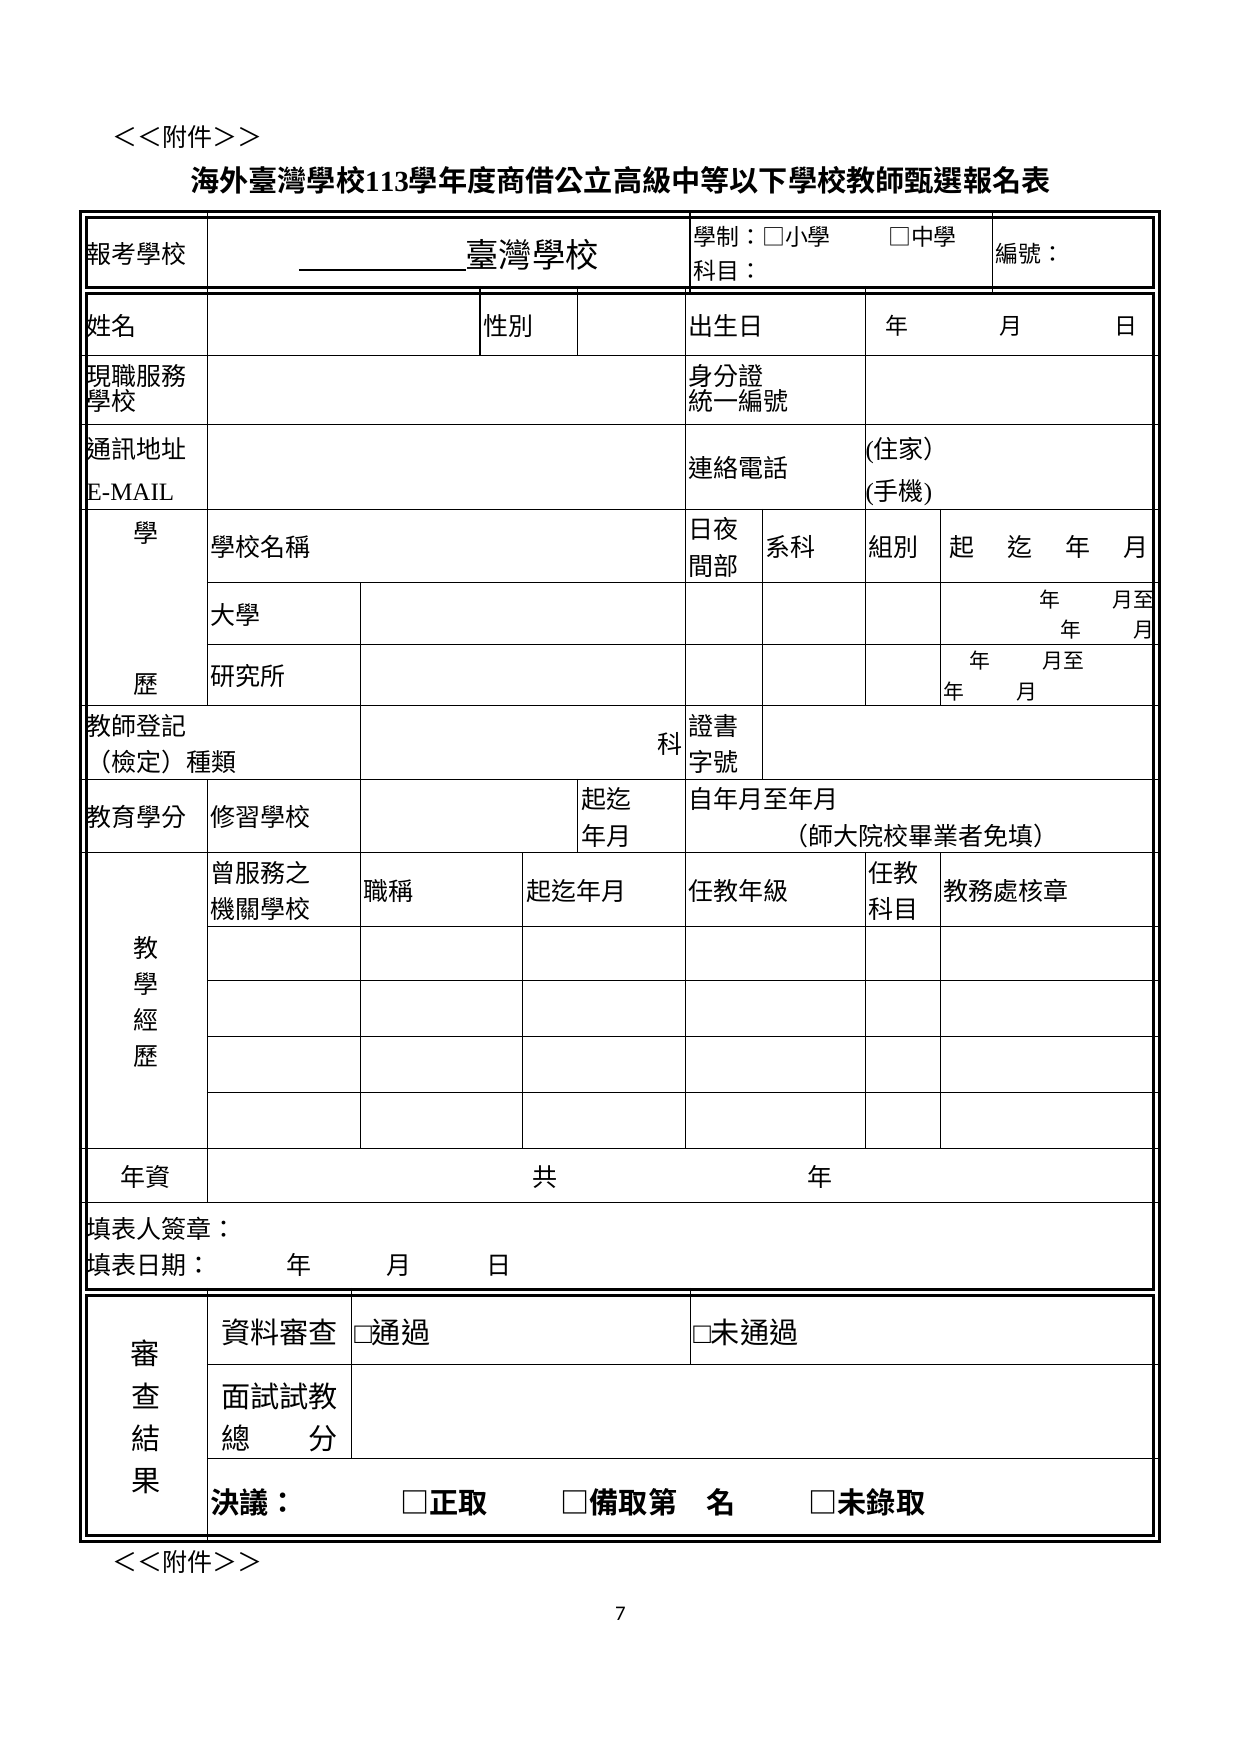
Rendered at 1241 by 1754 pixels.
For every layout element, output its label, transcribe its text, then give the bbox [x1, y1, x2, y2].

table_cell [208, 1093, 360, 1148]
table_cell [866, 927, 940, 979]
table_header 報考學校 [84, 213, 207, 286]
table_cell [361, 583, 685, 644]
table_cell [361, 981, 522, 1036]
table_cell 教師登記 （檢定）種類 [88, 706, 360, 779]
table_cell 自年月至年月 （師大院校畢業者免填） [686, 780, 1152, 852]
table_cell 連絡電話 [686, 425, 865, 509]
table_cell 學 歷 [88, 510, 207, 705]
table_cell 證書 字號 [686, 706, 762, 779]
table_cell [866, 356, 1152, 424]
table_cell [208, 927, 360, 979]
table_cell 年 月至 年 月 [941, 645, 1152, 705]
table_cell 出生日 [686, 295, 865, 354]
table_cell 共 年 [208, 1149, 1152, 1202]
table_cell [361, 780, 577, 852]
table_cell 系科 [763, 510, 865, 582]
table_header 學制：□小學 □中學 科目： [691, 219, 992, 286]
table_cell [208, 295, 479, 354]
table_cell [866, 583, 940, 644]
table_cell 填表人簽章： 填表日期： 年 月 日 [88, 1203, 1152, 1288]
table_cell [208, 425, 685, 509]
table_cell 決議： □正取 □備取第 名 □未錄取 [208, 1459, 1152, 1533]
table_cell [208, 1037, 360, 1092]
text 海外臺灣學校113學年度商借公立高級中等以下學校教師甄選報名表 [112, 166, 1128, 197]
table_cell 教 學 經 歷 [88, 853, 207, 1148]
table_cell [523, 1037, 685, 1092]
table_cell 任教科目 [866, 853, 940, 926]
text ＜＜附件＞＞ [112, 1543, 1128, 1579]
table_cell [523, 927, 685, 979]
table_cell [523, 981, 685, 1036]
table_cell 起迄年月 [523, 853, 685, 926]
table_cell [866, 1093, 940, 1148]
table_cell [686, 981, 865, 1036]
table_cell [686, 645, 762, 705]
table_cell [578, 295, 685, 354]
table_cell [763, 706, 1152, 779]
table_cell 起迄年月 [941, 510, 1152, 582]
table_cell 年 月 日 [866, 295, 1152, 354]
table_cell 研究所 [208, 645, 360, 705]
table_cell [941, 927, 1152, 979]
table_cell [361, 645, 685, 705]
table_cell 起迄 年月 [578, 780, 685, 852]
table_cell [941, 1037, 1152, 1092]
table_cell 年 月至 年 月 [941, 583, 1152, 644]
table_cell 面試試教 總 分 [208, 1365, 351, 1458]
table_cell 資料審查 [208, 1297, 351, 1364]
table_cell 審 查 結 果 [84, 1288, 207, 1533]
table_cell [686, 1093, 865, 1148]
table_cell 性別 [481, 295, 577, 354]
table_cell 修習學校 [208, 780, 360, 852]
text ＜＜附件＞＞ [112, 117, 1128, 154]
table_cell [686, 583, 762, 644]
table_cell [361, 1093, 522, 1148]
table_cell 任教年級 [686, 853, 865, 926]
table_cell [763, 583, 865, 644]
table_cell 教務處核章 [941, 853, 1152, 926]
table_cell [866, 645, 940, 705]
table_cell 職稱 [361, 853, 522, 926]
table_cell 年資 [88, 1149, 207, 1202]
table_header 編號： [993, 213, 1157, 286]
table_header 臺灣學校 [208, 219, 689, 286]
table_cell [941, 1093, 1152, 1148]
table_cell 科 [361, 706, 685, 779]
table_cell [361, 1037, 522, 1092]
table_cell (住家） (手機) [866, 425, 1152, 509]
table_cell [866, 1037, 940, 1092]
table_cell 組別 [866, 510, 940, 582]
table_cell 學校名稱 [208, 510, 685, 582]
table_cell 曾服務之 機關學校 [208, 853, 360, 926]
table_cell □通過 [352, 1297, 690, 1364]
table_cell 大學 [208, 583, 360, 644]
table_cell [763, 645, 865, 705]
table_cell 通訊地址 E-MAIL [88, 425, 207, 509]
table_cell 身分證 統一編號 [686, 356, 865, 424]
table_cell 日夜 間部 [686, 510, 762, 582]
table_cell [361, 927, 522, 979]
table_cell [352, 1365, 1152, 1458]
table_cell [866, 981, 940, 1036]
table_cell [686, 1037, 865, 1092]
table_cell [941, 981, 1152, 1036]
table_cell [208, 981, 360, 1036]
table_cell □未通過 [691, 1288, 1157, 1364]
table_cell [523, 1093, 685, 1148]
table_cell [686, 927, 865, 979]
table_cell 年 月 日 [993, 286, 1157, 354]
table_cell 現職服務學校 [88, 356, 207, 424]
table_cell 教育學分 [88, 780, 207, 852]
table_cell 姓名 [84, 286, 207, 354]
table_cell [208, 356, 685, 424]
